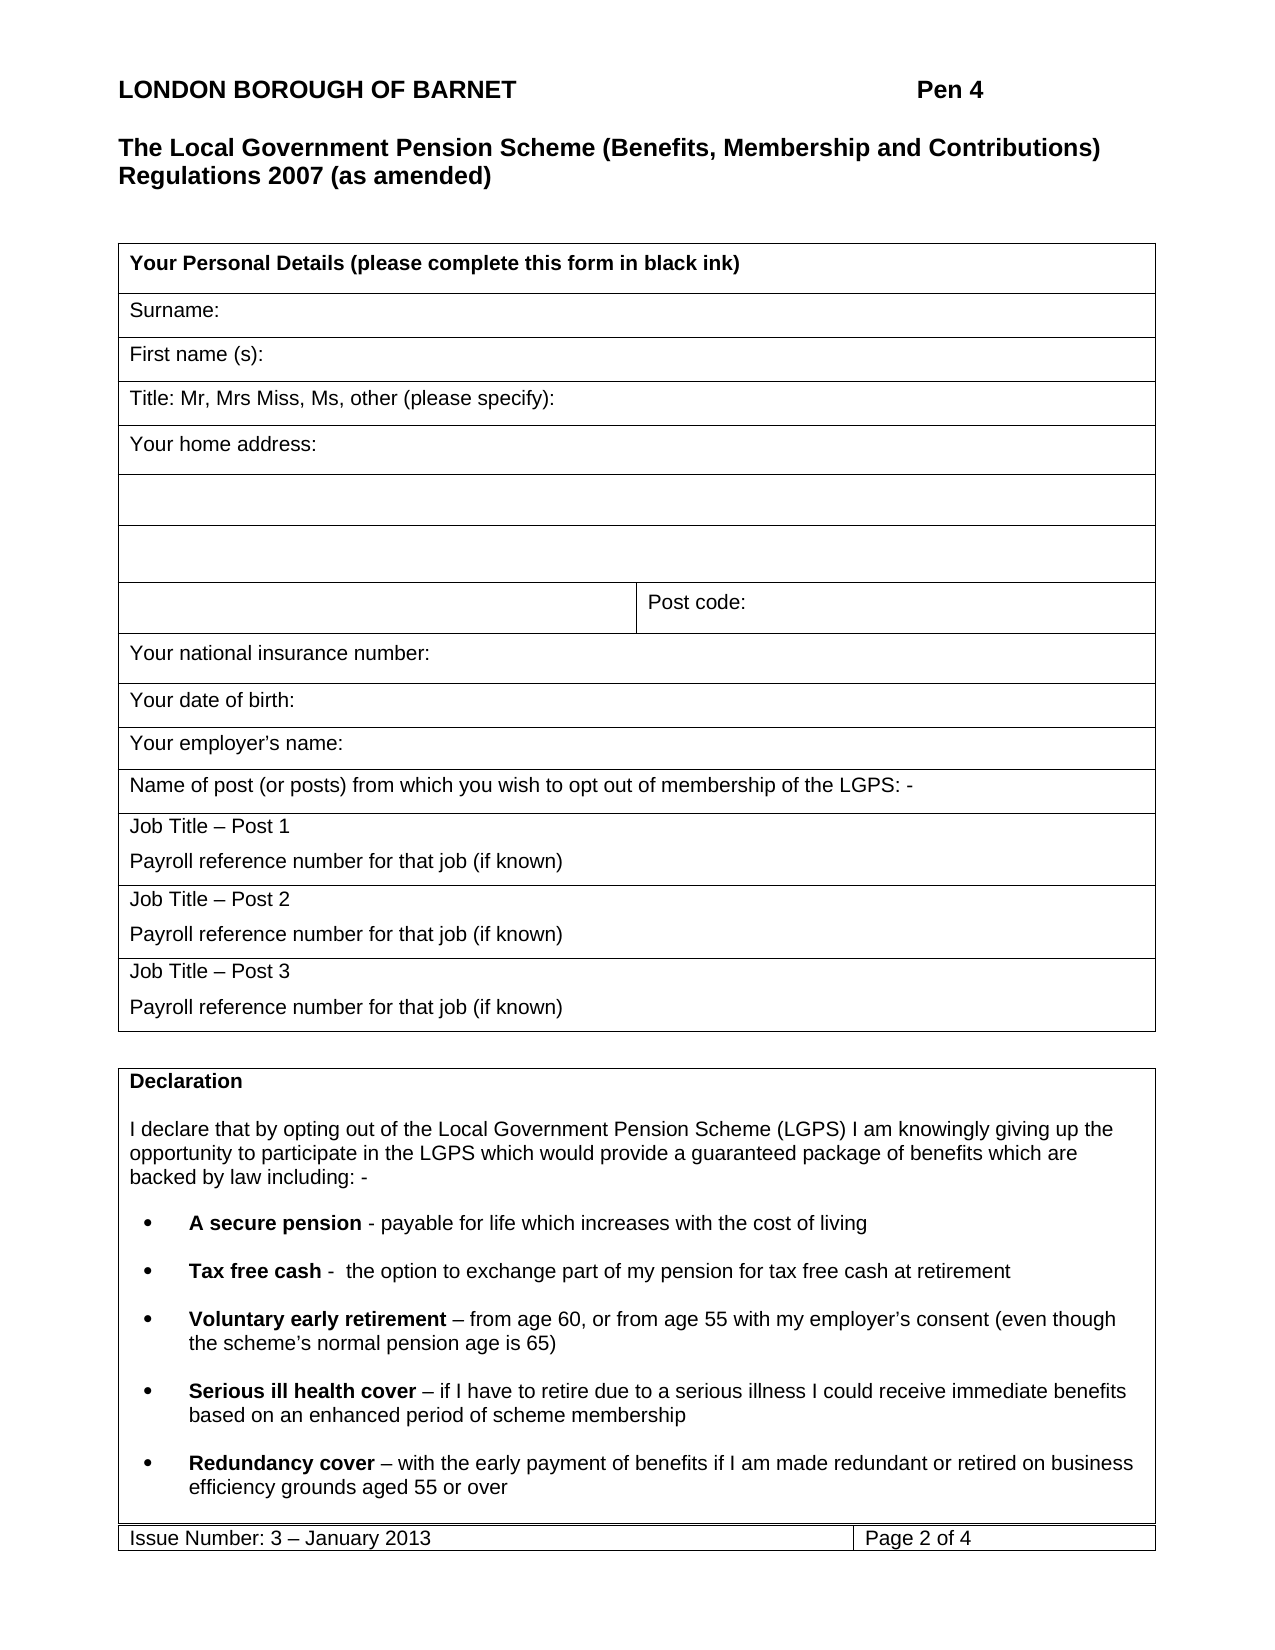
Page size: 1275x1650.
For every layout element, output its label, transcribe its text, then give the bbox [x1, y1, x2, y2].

table_cell Your date of birth: [119, 684, 1155, 727]
table_cell [119, 475, 1155, 525]
table_header Declaration I declare that by opting out of the Local Government Pension Scheme (LGPS) I am knowingly giving up the opportunity to participate in the LGPS which would provide a guaranteed package of benefits which are backed by law including: - A secure pension - payable for life which increases with the cost of living Tax free cash - the option to exchange part of my pension for tax free cash at retirement Voluntary early retirement – from age 60, or from age 55 with my employer’s consent (even though the scheme’s normal pension age is 65) Serious ill health cover – if I have to retire due to a serious illness I could receive immediate benefits based on an enhanced period of scheme membership Redundancy cover – with the early payment of benefits if I am made redundant or retired on business efficiency grounds aged 55 or over Life cover – with a lump sum of 3 times my final pay (actual pay if part time) if I die I service Cover for my family upon my death – including a survivor’s pension for my husband, wife, civil partner or nominated co-habiting partner, as well as children’s pensions I have read the above and understand that the choices I make now are important in planning for my retirement. I confirm that I wish to opt out of pension saving (s) in the post (s) I have indicated on this form. I understand that if I opt out I will lose the right to pension contributions from my employer. [119, 1069, 1155, 1522]
table_cell Your home address: [119, 426, 1155, 474]
table_cell Job Title – Post 2 Payroll reference number for that job (if known) [119, 886, 1155, 958]
table_cell [119, 526, 1155, 582]
table_cell [119, 583, 636, 633]
table_cell Post code: [637, 583, 1155, 633]
table_cell Job Title – Post 3 Payroll reference number for that job (if known) [119, 959, 1155, 1031]
table_cell Your national insurance number: [119, 634, 1155, 683]
table_cell Title: Mr, Mrs Miss, Ms, other (please specify): [119, 382, 1155, 424]
table_cell Name of post (or posts) from which you wish to opt out of membership of the LGPS: - [119, 770, 1155, 812]
table_cell Job Title – Post 1 Payroll reference number for that job (if known) [119, 814, 1155, 885]
table_header Your Personal Details (please complete this form in black ink) [119, 244, 1155, 293]
table_cell Surname: [119, 294, 1155, 337]
table_cell Your employer’s name: [119, 728, 1155, 769]
table_cell First name (s): [119, 338, 1155, 381]
